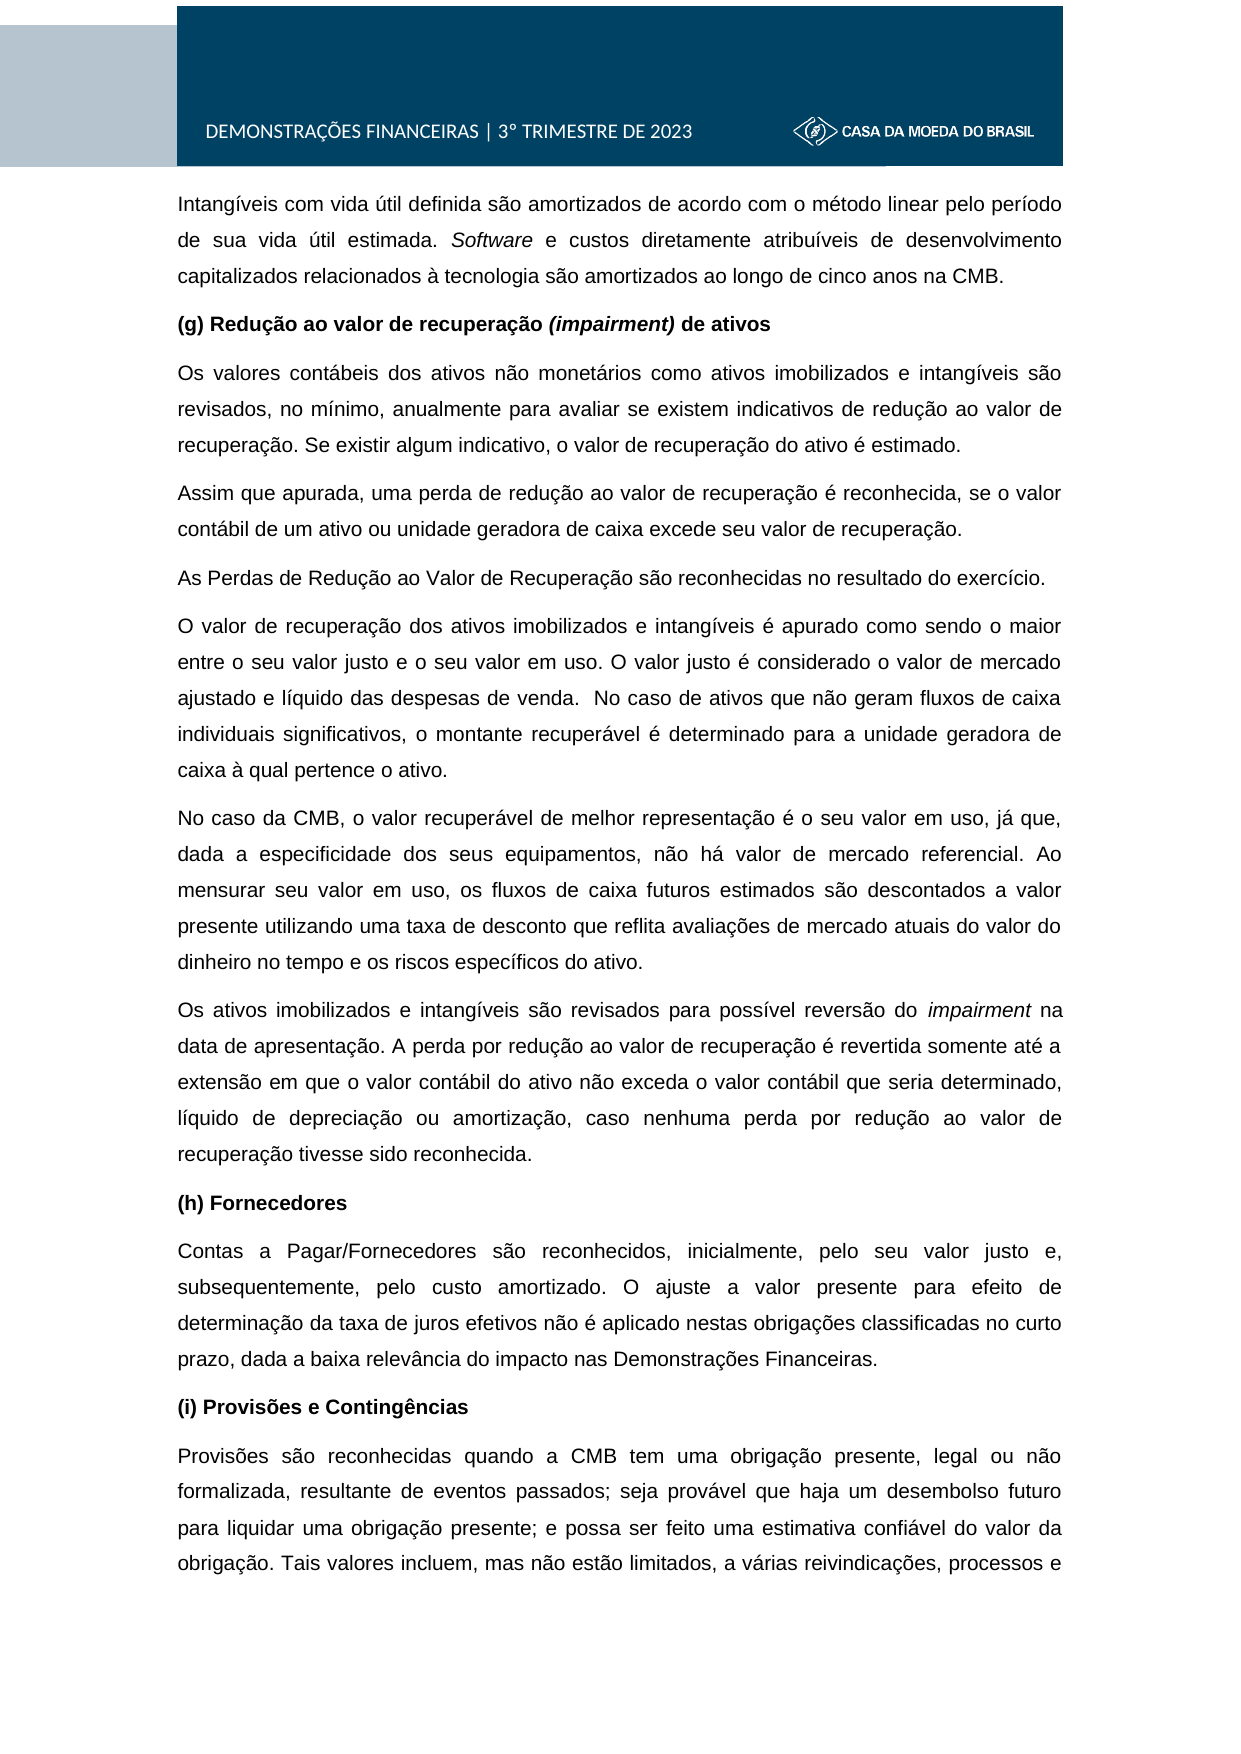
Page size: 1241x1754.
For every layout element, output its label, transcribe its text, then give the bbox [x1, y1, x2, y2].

text O valor de recuperação dos ativos imobilizados e intangíveis é apurado como sendo o maior entre o seu valor justo e o seu valor em uso. O valor justo é considerado o valor de mercado ajustado e líquido das despesas de venda. No caso de ativos que não geram fluxos de caixa individuais significativos, o montante recuperável é determinado para a unidade geradora de caixa à qual pertence o ativo. [177, 614, 1063, 781]
text Assim que apurada, uma perda de redução ao valor de recuperação é reconhecida, se o valor contábil de um ativo ou unidade geradora de caixa excede seu valor de recuperação. [177, 481, 1063, 541]
text Os valores contábeis dos ativos não monetários como ativos imobilizados e intangíveis são revisados, no mínimo, anualmente para avaliar se existem indicativos de redução ao valor de recuperação. Se existir algum indicativo, o valor de recuperação do ativo é estimado. [177, 361, 1063, 456]
text Contas a Pagar/Fornecedores são reconhecidos, inicialmente, pelo seu valor justo e, subsequentemente, pelo custo amortizado. O ajuste a valor presente para efeito de determinação da taxa de juros efetivos não é aplicado nestas obrigações classificadas no curto prazo, dada a baixa relevância do impacto nas Demonstrações Financeiras. [177, 1239, 1063, 1371]
text As Perdas de Redução ao Valor de Recuperação são reconhecidas no resultado do exercício. [177, 565, 1063, 589]
text (i) Provisões e Contingências [177, 1395, 1063, 1419]
text Os ativos imobilizados e intangíveis são revisados para possível reversão do impairment na data de apresentação. A perda por redução ao valor de recuperação é revertida somente até a extensão em que o valor contábil do ativo não exceda o valor contábil que seria determinado, líquido de depreciação ou amortização, caso nenhuma perda por redução ao valor de recuperação tivesse sido reconhecida. [177, 998, 1063, 1166]
text Provisões são reconhecidas quando a CMB tem uma obrigação presente, legal ou não formalizada, resultante de eventos passados; seja provável que haja um desembolso futuro para liquidar uma obrigação presente; e possa ser feito uma estimativa confiável do valor da obrigação. Tais valores incluem, mas não estão limitados, a várias reivindicações, processos e [177, 1443, 1063, 1575]
text (g) Redução ao valor de recuperação (impairment) de ativos [177, 312, 1063, 336]
text No caso da CMB, o valor recuperável de melhor representação é o seu valor em uso, já que, dada a especificidade dos seus equipamentos, não há valor de mercado referencial. Ao mensurar seu valor em uso, os fluxos de caixa futuros estimados são descontados a valor presente utilizando uma taxa de desconto que reflita avaliações de mercado atuais do valor do dinheiro no tempo e os riscos específicos do ativo. [177, 806, 1063, 974]
text (h) Fornecedores [177, 1190, 1063, 1214]
text Intangíveis com vida útil definida são amortizados de acordo com o método linear pelo período de sua vida útil estimada. Software e custos diretamente atribuíveis de desenvolvimento capitalizados relacionados à tecnologia são amortizados ao longo de cinco anos na CMB. [177, 192, 1063, 288]
